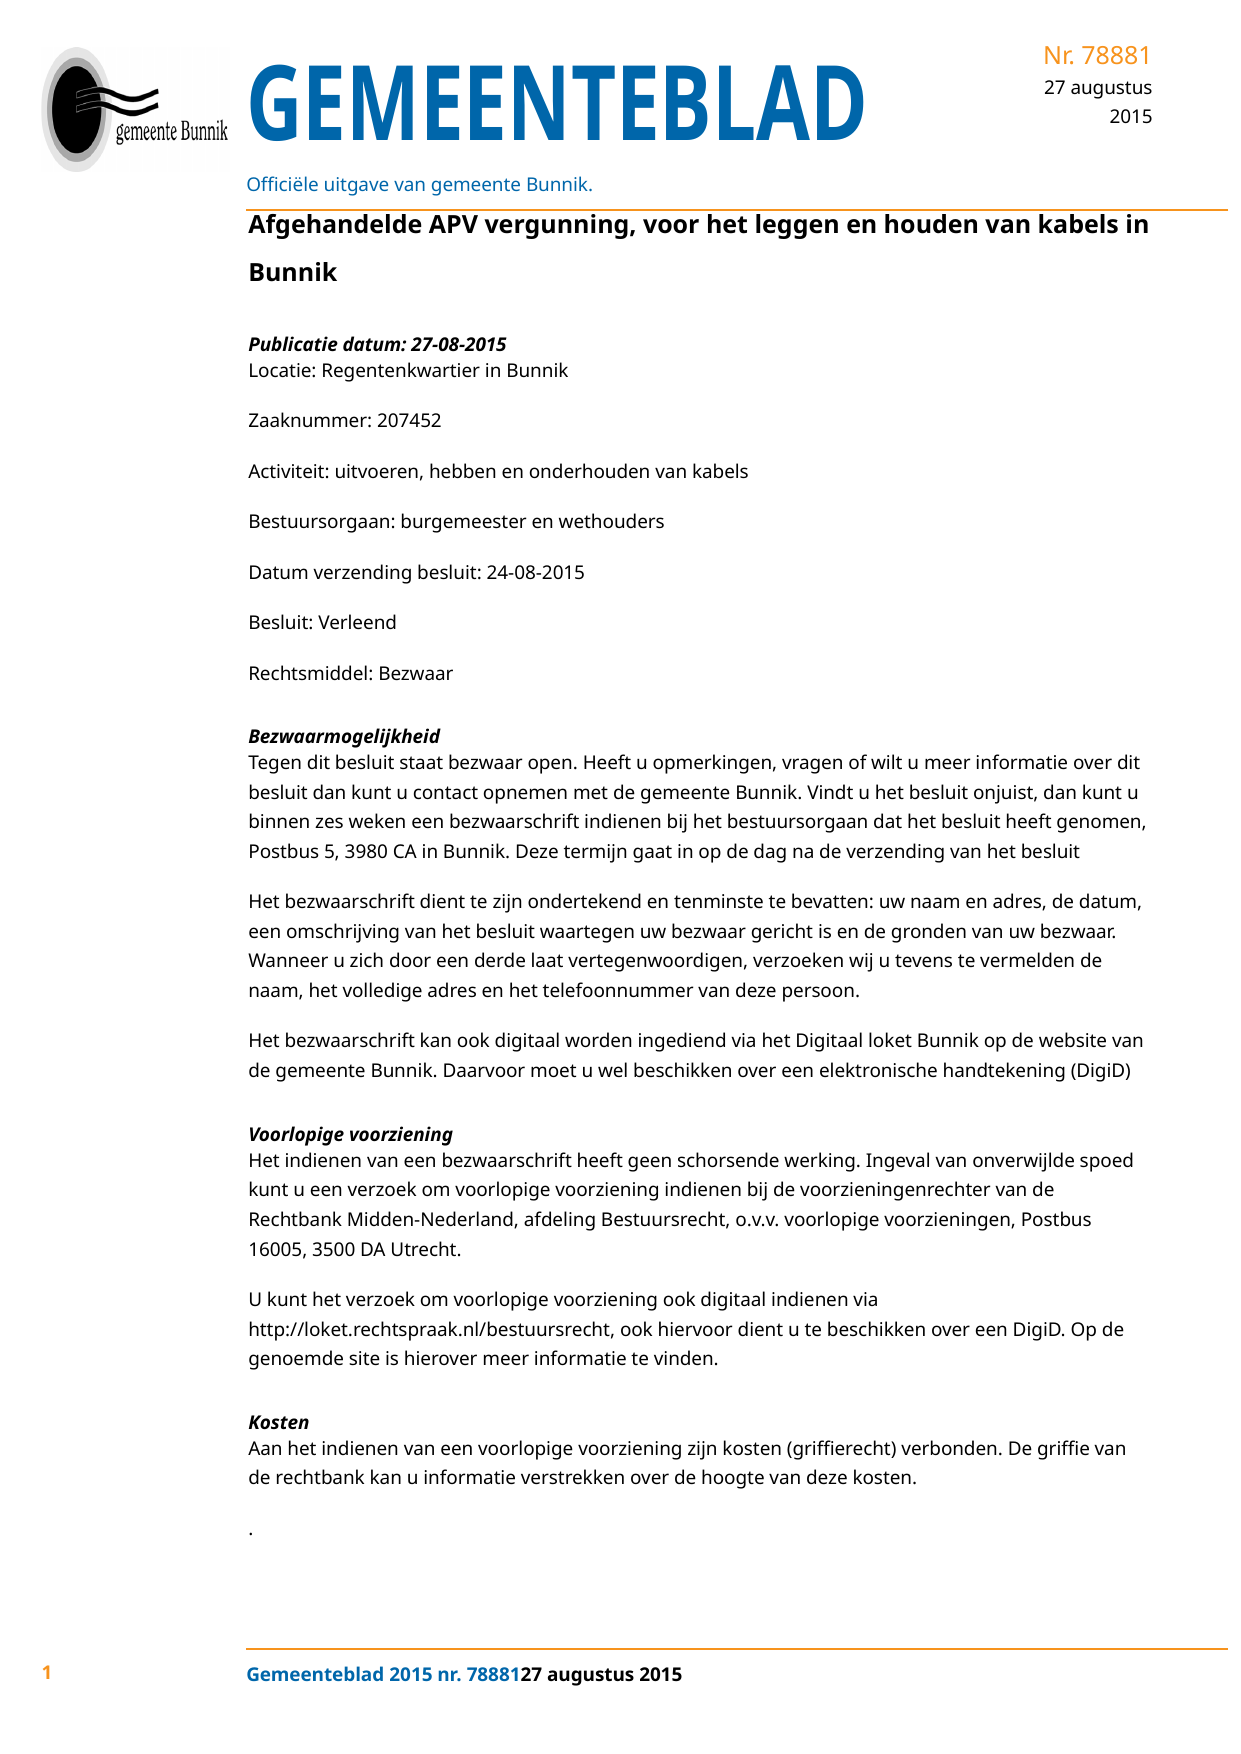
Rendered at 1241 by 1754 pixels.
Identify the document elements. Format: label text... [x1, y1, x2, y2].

text Kosten [248, 1409, 1152, 1435]
text Besluit: Verleend [248, 609, 1152, 635]
text Voorlopige voorziening [248, 1121, 1152, 1147]
text Bestuursorgaan: burgemeester en wethouders [248, 508, 1152, 534]
text Zaaknummer: 207452 [248, 408, 1152, 433]
text Rechtsmiddel: Bezwaar [248, 660, 1152, 685]
text Aan het indienen van een voorlopige voorziening zijn kosten (griffierecht) verbonden. De griffie van de rechtbank kan u informatie verstrekken over de hoogte van deze kosten. [248, 1435, 1152, 1490]
text . [248, 1515, 1152, 1541]
text Het indienen van een bezwaarschrift heeft geen schorsende werking. Ingeval van onverwijlde spoed kunt u een verzoek om voorlopige voorziening indienen bij de voorzieningenrechter van de Rechtbank Midden-Nederland, afdeling Bestuursrecht, o.v.v. voorlopige voorzieningen, Postbus 16005, 3500 DA Utrecht. [248, 1147, 1152, 1261]
picture [41, 47, 231, 172]
text Afgehandelde APV vergunning, voor het leggen en houden van kabels in Bunnik [248, 211, 1152, 288]
text U kunt het verzoek om voorlopige voorziening ook digitaal indienen via http://loket.rechtspraak.nl/bestuursrecht, ook hiervoor dient u te beschikken over een DigiD. Op de genoemde site is hierover meer informatie te vinden. [248, 1286, 1152, 1371]
text Activiteit: uitvoeren, hebben en onderhouden van kabels [248, 458, 1152, 484]
text Publicatie datum: 27-08-2015 [248, 331, 1152, 357]
text Tegen dit besluit staat bezwaar open. Heeft u opmerkingen, vragen of wilt u meer informatie over dit besluit dan kunt u contact opnemen met de gemeente Bunnik. Vindt u het besluit onjuist, dan kunt u binnen zes weken een bezwaarschrift indienen bij het bestuursorgaan dat het besluit heeft genomen, Postbus 5, 3980 CA in Bunnik. Deze termijn gaat in op de dag na de verzending van het besluit [248, 749, 1152, 864]
text Locatie: Regentenkwartier in Bunnik [248, 357, 1152, 383]
text Het bezwaarschrift dient te zijn ondertekend en tenminste te bevatten: uw naam en adres, de datum, een omschrijving van het besluit waartegen uw bezwaar gericht is en de gronden van uw bezwaar. Wanneer u zich door een derde laat vertegenwoordigen, verzoeken wij u tevens te vermelden de naam, het volledige adres en het telefoonnummer van deze persoon. [248, 888, 1152, 1003]
text Datum verzending besluit: 24-08-2015 [248, 559, 1152, 584]
text Bezwaarmogelijkheid [248, 724, 1152, 749]
text Het bezwaarschrift kan ook digitaal worden ingediend via het Digitaal loket Bunnik op de website van de gemeente Bunnik. Daarvoor moet u wel beschikken over een elektronische handtekening (DigiD) [248, 1028, 1152, 1083]
